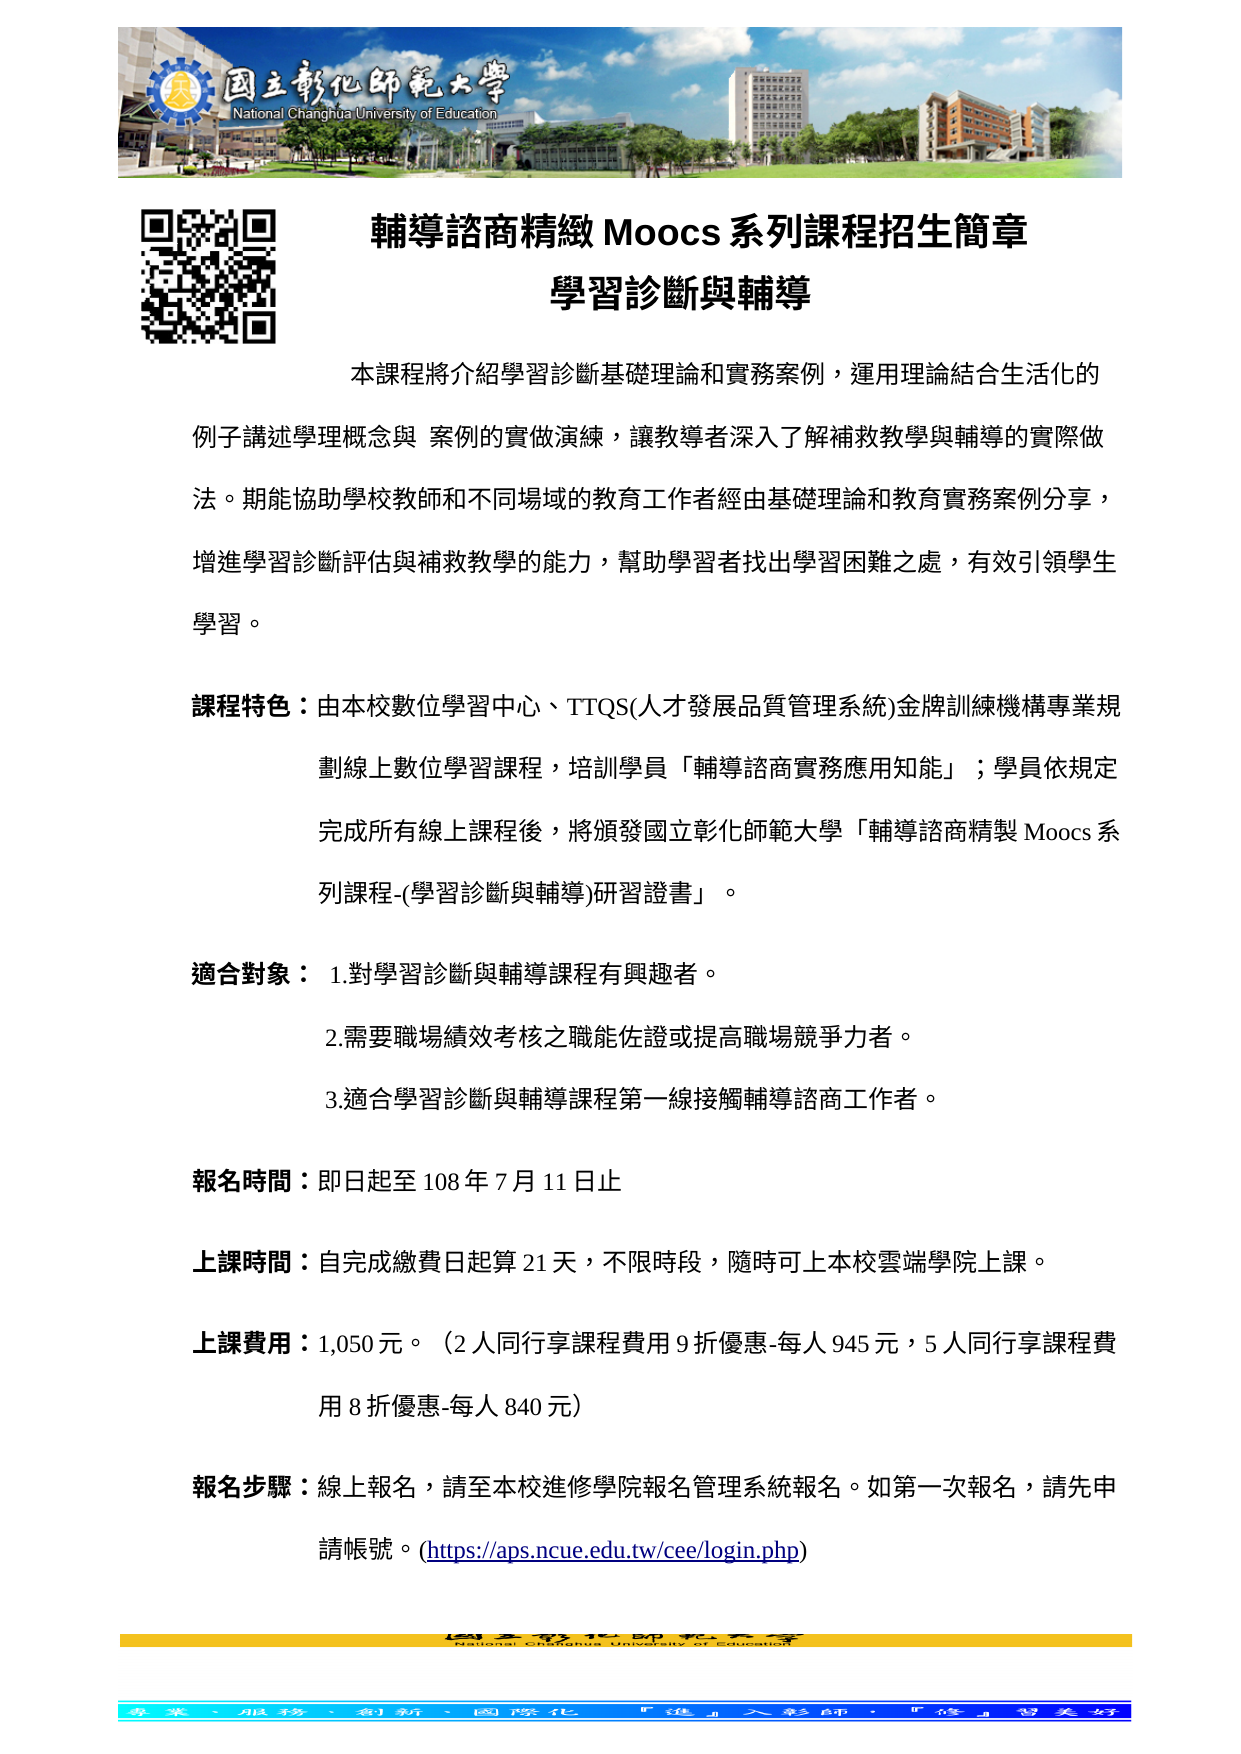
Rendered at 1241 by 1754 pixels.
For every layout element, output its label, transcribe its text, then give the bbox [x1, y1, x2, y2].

text 報名步驟：線上報名，請至本校進修學院報名管理系統報名。如第一次報名，請先申請帳號。(https://aps.ncue.edu.tw/cee/login.php) [192, 1381, 1122, 1506]
text 適合對象： 1.對學習診斷與輔導課程有興趣者。 [192, 869, 1122, 931]
text 報名時間：即日起至108年7月11日止 [192, 1075, 1122, 1137]
picture [118, 1634, 1133, 1727]
text 學習診斷與輔導 [118, 250, 1122, 312]
text 上課費用：1,050元。（2人同行享課程費用9折優惠-每人945元，5人同行享課程費用8折優惠-每人840元） [192, 1237, 1122, 1362]
picture [118, 27, 1123, 178]
text 課程特色：由本校數位學習中心、TTQS(人才發展品質管理系統)金牌訓練機構專業規劃線上數位學習課程，培訓學員「輔導諮商實務應用知能」；學員依規定完成所有線上課程後，將頒發國立彰化師範大學「輔導諮商精製Moocs系列課程-(學習診斷與輔導)研習證書」。 [192, 600, 1122, 850]
text 2.需要職場績效考核之職能佐證或提高職場競爭力者。 [325, 931, 1122, 994]
text 上課時間：自完成繳費日起算21天，不限時段，隨時可上本校雲端學院上課。 [192, 1156, 1122, 1219]
text 本課程將介紹學習診斷基礎理論和實務案例，運用理論結合生活化的例子講述學理概念與 案例的實做演練，讓教導者深入了解補救教學與輔導的實際做法。期能協助學校教師和不同場域的教育工作者經由基礎理論和教育實務案例分享，增進學習診斷評估與補救教學的能力，幫助學習者找出學習困難之處，有效引領學生學習。 [192, 331, 1122, 581]
text 輔導諮商精緻Moocs系列課程招生簡章 [118, 187, 1122, 250]
text 3.適合學習診斷與輔導課程第一線接觸輔導諮商工作者。 [325, 994, 1122, 1056]
